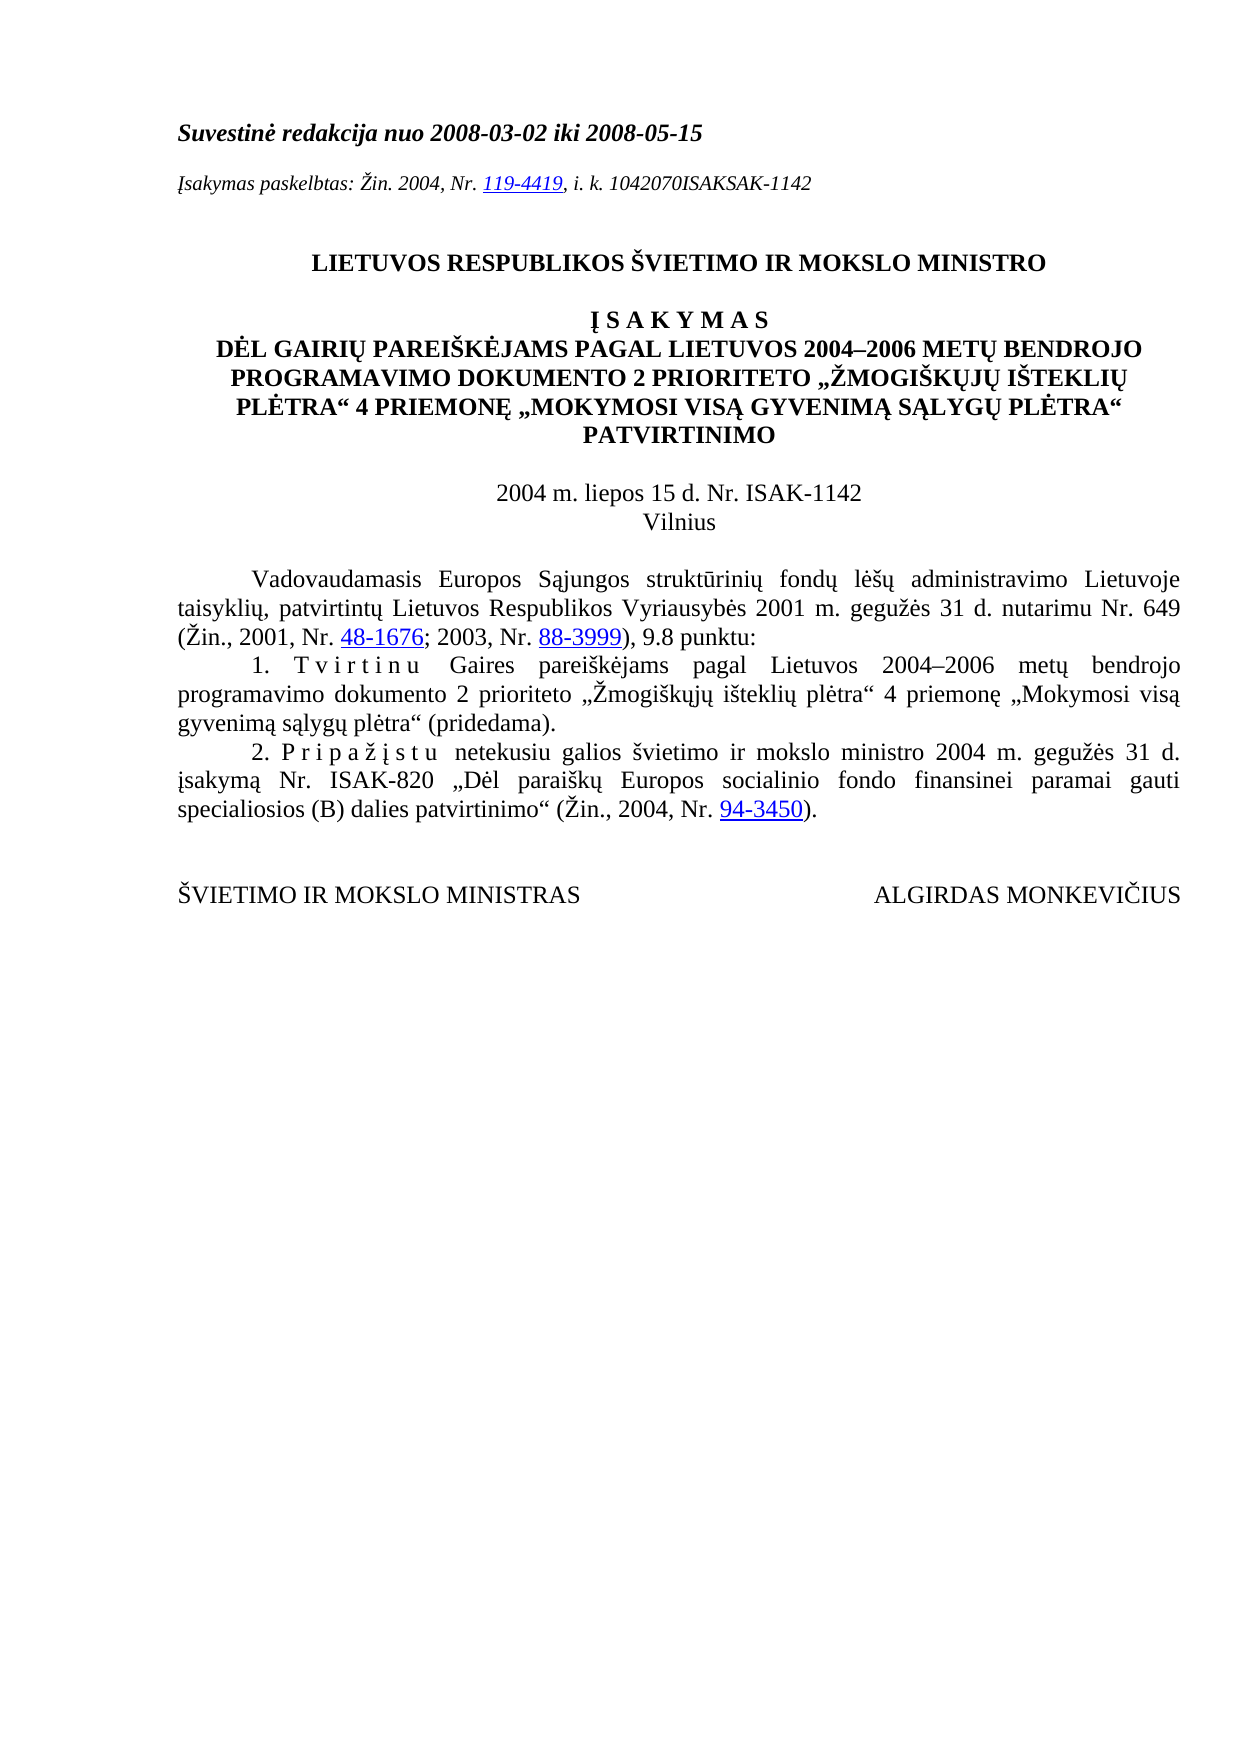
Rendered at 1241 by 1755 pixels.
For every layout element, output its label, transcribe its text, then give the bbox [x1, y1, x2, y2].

text Vilnius [177, 507, 1181, 535]
text Į S A K Y M A S [177, 305, 1181, 334]
text 1. Tvirtinu Gaires pareiškėjams pagal Lietuvos 2004–2006 metų bendrojo programavimo dokumento 2 prioriteto „Žmogiškųjų išteklių plėtra“ 4 priemonę „Mokymosi visą gyvenimą sąlygų plėtra“ (pridedama). [177, 650, 1181, 737]
text Švietimo ir mokslo ministras Algirdas Monkevičius [177, 880, 1181, 909]
text Vadovaudamasis Europos Sąjungos struktūrinių fondų lėšų administravimo Lietuvoje taisyklių, patvirtintų Lietuvos Respublikos Vyriausybės 2001 m. gegužės 31 d. nutarimu Nr. 649 (Žin., 2001, Nr. 48-1676; 2003, Nr. 88-3999), 9.8 punktu: [177, 564, 1181, 650]
text Įsakymas paskelbtas: Žin. 2004, Nr. 119-4419, i. k. 1042070ISAKSAK-1142 [177, 171, 1181, 195]
text LIETUVOS RESPUBLIKOS ŠVIETIMO IR MOKSLO MINISTRO [177, 248, 1181, 277]
text 2. Pripažįstu netekusiu galios švietimo ir mokslo ministro 2004 m. gegužės 31 d. įsakymą Nr. ISAK-820 „Dėl paraiškų Europos socialinio fondo finansinei paramai gauti specialiosios (B) dalies patvirtinimo“ (Žin., 2004, Nr. 94-3450). [177, 737, 1181, 823]
text 2004 m. liepos 15 d. Nr. ISAK-1142 [177, 478, 1181, 507]
text DĖL GAIRIŲ PAREIŠKĖJAMS PAGAL LIETUVOS 2004–2006 METŲ BENDROJO PROGRAMAVIMO DOKUMENTO 2 PRIORITETO „ŽMOGIŠKŲJŲ IŠTEKLIŲ PLĖTRA“ 4 PRIEMONĘ „MOKYMOSI VISĄ GYVENIMĄ SĄLYGŲ PLĖTRA“ PATVIRTINIMO [177, 334, 1181, 449]
text Suvestinė redakcija nuo 2008-03-02 iki 2008-05-15 [177, 118, 1181, 147]
